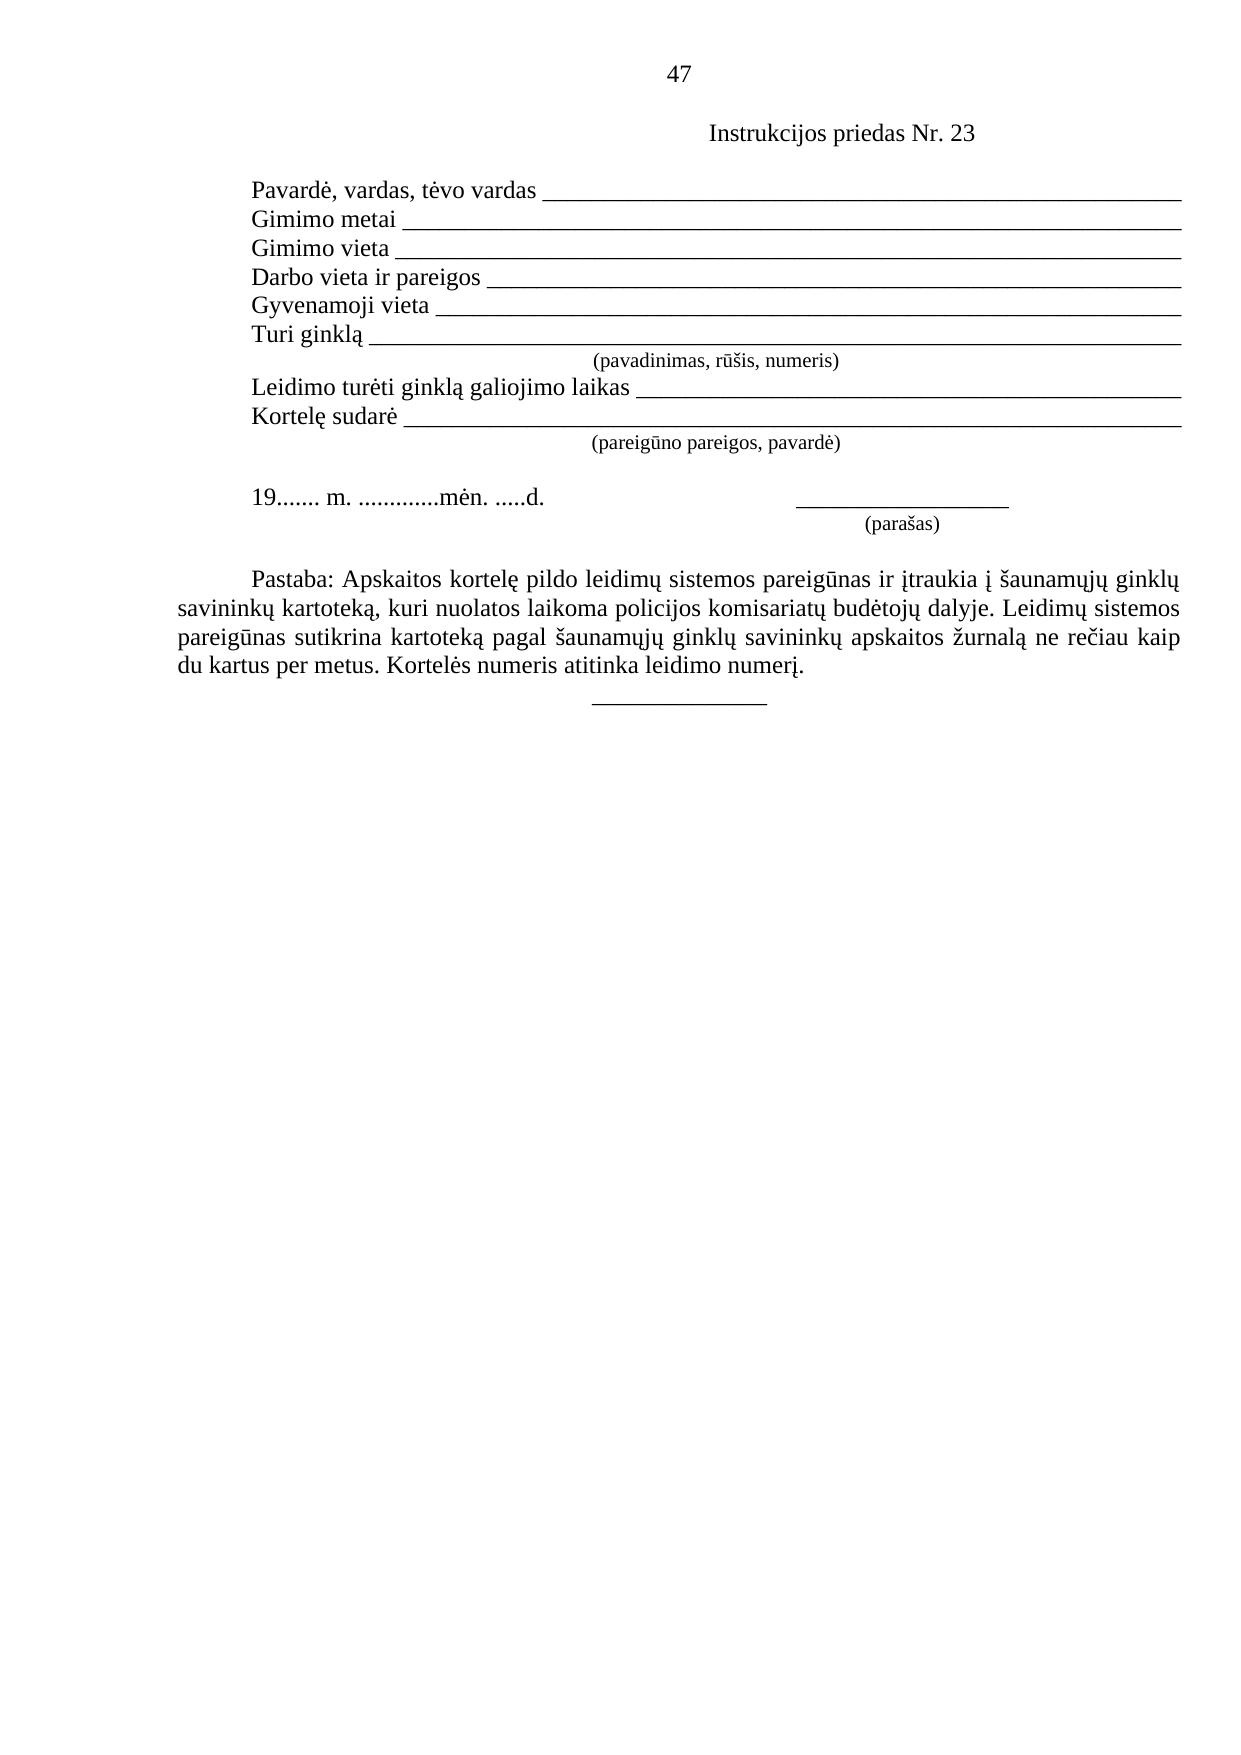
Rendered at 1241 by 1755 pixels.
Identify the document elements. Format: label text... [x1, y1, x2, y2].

text ______________ [177, 679, 1181, 708]
text (pavadinimas, rūšis, numeris) [177, 348, 1181, 372]
text Darbo vieta ir pareigos [177, 262, 1181, 291]
text (parašas) [177, 511, 1181, 535]
text 19....... m. .............mėn. .....d. _________________ [177, 482, 1181, 511]
text Leidimo turėti ginklą galiojimo laikas [177, 372, 1181, 401]
text Gimimo vieta [177, 233, 1181, 262]
text Pastaba: Apskaitos kortelę pildo leidimų sistemos pareigūnas ir įtraukia į šaunamųjų ginklų savininkų kartoteką, kuri nuolatos laikoma policijos komisariatų budėtojų dalyje. Leidimų sistemos pareigūnas sutikrina kartoteką pagal šaunamųjų ginklų savininkų apskaitos žurnalą ne rečiau kaip du kartus per metus. Kortelės numeris atitinka leidimo numerį. [177, 564, 1181, 679]
text Gyvenamoji vieta [177, 291, 1181, 319]
text (pareigūno pareigos, pavardė) [177, 430, 1181, 454]
text Gimimo metai [177, 204, 1181, 233]
text Instrukcijos priedas Nr. 23 [177, 118, 1181, 147]
text Pavardė, vardas, tėvo vardas [177, 176, 1181, 204]
text Kortelę sudarė [177, 401, 1181, 430]
text Turi ginklą [177, 319, 1181, 348]
